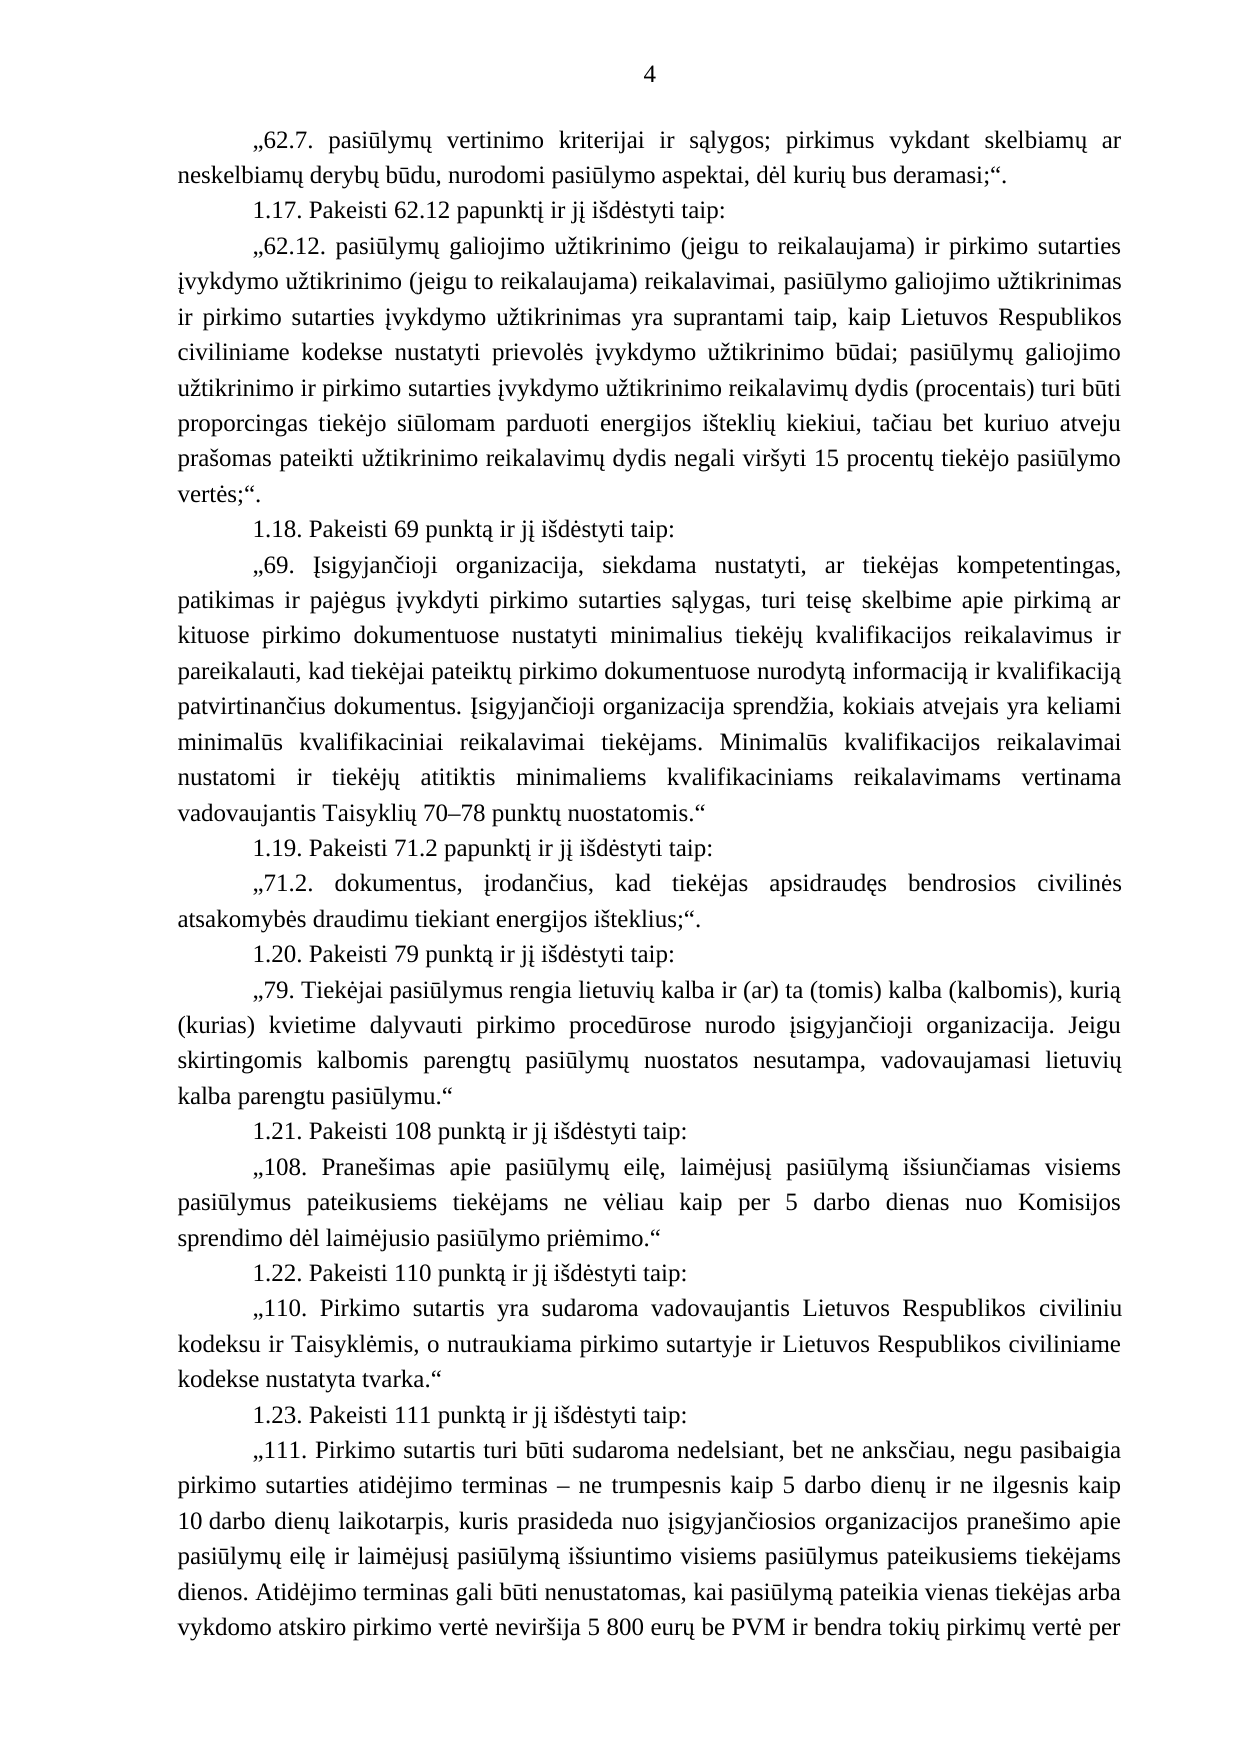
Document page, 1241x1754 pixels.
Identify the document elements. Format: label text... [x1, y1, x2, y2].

text 1.22. Pakeisti 110 punktą ir jį išdėstyti taip: [177, 1251, 1122, 1287]
text „110. Pirkimo sutartis yra sudaroma vadovaujantis Lietuvos Respublikos civiliniu kodeksu ir Taisyklėmis, o nutraukiama pirkimo sutartyje ir Lietuvos Respublikos civiliniame kodekse nustatyta tvarka.“ [177, 1287, 1122, 1393]
text 1.19. Pakeisti 71.2 papunktį ir jį išdėstyti taip: [177, 826, 1122, 862]
text 1.20. Pakeisti 79 punktą ir jį išdėstyti taip: [177, 933, 1122, 968]
text 1.21. Pakeisti 108 punktą ir jį išdėstyti taip: [177, 1110, 1122, 1145]
text „62.7. pasiūlymų vertinimo kriterijai ir sąlygos; pirkimus vykdant skelbiamų ar neskelbiamų derybų būdu, nurodomi pasiūlymo aspektai, dėl kurių bus deramasi;“. [177, 118, 1122, 189]
text 1.18. Pakeisti 69 punktą ir jį išdėstyti taip: [177, 508, 1122, 543]
text „108. Pranešimas apie pasiūlymų eilę, laimėjusį pasiūlymą išsiunčiamas visiems pasiūlymus pateikusiems tiekėjams ne vėliau kaip per 5 darbo dienas nuo Komisijos sprendimo dėl laimėjusio pasiūlymo priėmimo.“ [177, 1145, 1122, 1251]
text „69. Įsigyjančioji organizacija, siekdama nustatyti, ar tiekėjas kompetentingas, patikimas ir pajėgus įvykdyti pirkimo sutarties sąlygas, turi teisę skelbime apie pirkimą ar kituose pirkimo dokumentuose nustatyti minimalius tiekėjų kvalifikacijos reikalavimus ir pareikalauti, kad tiekėjai pateiktų pirkimo dokumentuose nurodytą informaciją ir kvalifikaciją patvirtinančius dokumentus. Įsigyjančioji organizacija sprendžia, kokiais atvejais yra keliami minimalūs kvalifikaciniai reikalavimai tiekėjams. Minimalūs kvalifikacijos reikalavimai nustatomi ir tiekėjų atitiktis minimaliems kvalifikaciniams reikalavimams vertinama vadovaujantis Taisyklių 70–78 punktų nuostatomis.“ [177, 543, 1122, 826]
text „111. Pirkimo sutartis turi būti sudaroma nedelsiant, bet ne anksčiau, negu pasibaigia pirkimo sutarties atidėjimo terminas – ne trumpesnis kaip 5 darbo dienų ir ne ilgesnis kaip 10 darbo dienų laikotarpis, kuris prasideda nuo įsigyjančiosios organizacijos pranešimo apie pasiūlymų eilę ir laimėjusį pasiūlymą išsiuntimo visiems pasiūlymus pateikusiems tiekėjams dienos. Atidėjimo terminas gali būti nenustatomas, kai pasiūlymą pateikia vienas tiekėjas arba vykdomo atskiro pirkimo vertė neviršija 5 800 eurų be PVM ir bendra tokių pirkimų vertė per [177, 1428, 1122, 1641]
text 1.17. Pakeisti 62.12 papunktį ir jį išdėstyti taip: [177, 189, 1122, 224]
text „62.12. pasiūlymų galiojimo užtikrinimo (jeigu to reikalaujama) ir pirkimo sutarties įvykdymo užtikrinimo (jeigu to reikalaujama) reikalavimai, pasiūlymo galiojimo užtikrinimas ir pirkimo sutarties įvykdymo užtikrinimas yra suprantami taip, kaip Lietuvos Respublikos civiliniame kodekse nustatyti prievolės įvykdymo užtikrinimo būdai; pasiūlymų galiojimo užtikrinimo ir pirkimo sutarties įvykdymo užtikrinimo reikalavimų dydis (procentais) turi būti proporcingas tiekėjo siūlomam parduoti energijos išteklių kiekiui, tačiau bet kuriuo atveju prašomas pateikti užtikrinimo reikalavimų dydis negali viršyti 15 procentų tiekėjo pasiūlymo vertės;“. [177, 224, 1122, 508]
text 1.23. Pakeisti 111 punktą ir jį išdėstyti taip: [177, 1393, 1122, 1428]
text „79. Tiekėjai pasiūlymus rengia lietuvių kalba ir (ar) ta (tomis) kalba (kalbomis), kurią (kurias) kvietime dalyvauti pirkimo procedūrose nurodo įsigyjančioji organizacija. Jeigu skirtingomis kalbomis parengtų pasiūlymų nuostatos nesutampa, vadovaujamasi lietuvių kalba parengtu pasiūlymu.“ [177, 968, 1122, 1110]
text „71.2. dokumentus, įrodančius, kad tiekėjas apsidraudęs bendrosios civilinės atsakomybės draudimu tiekiant energijos išteklius;“. [177, 862, 1122, 933]
